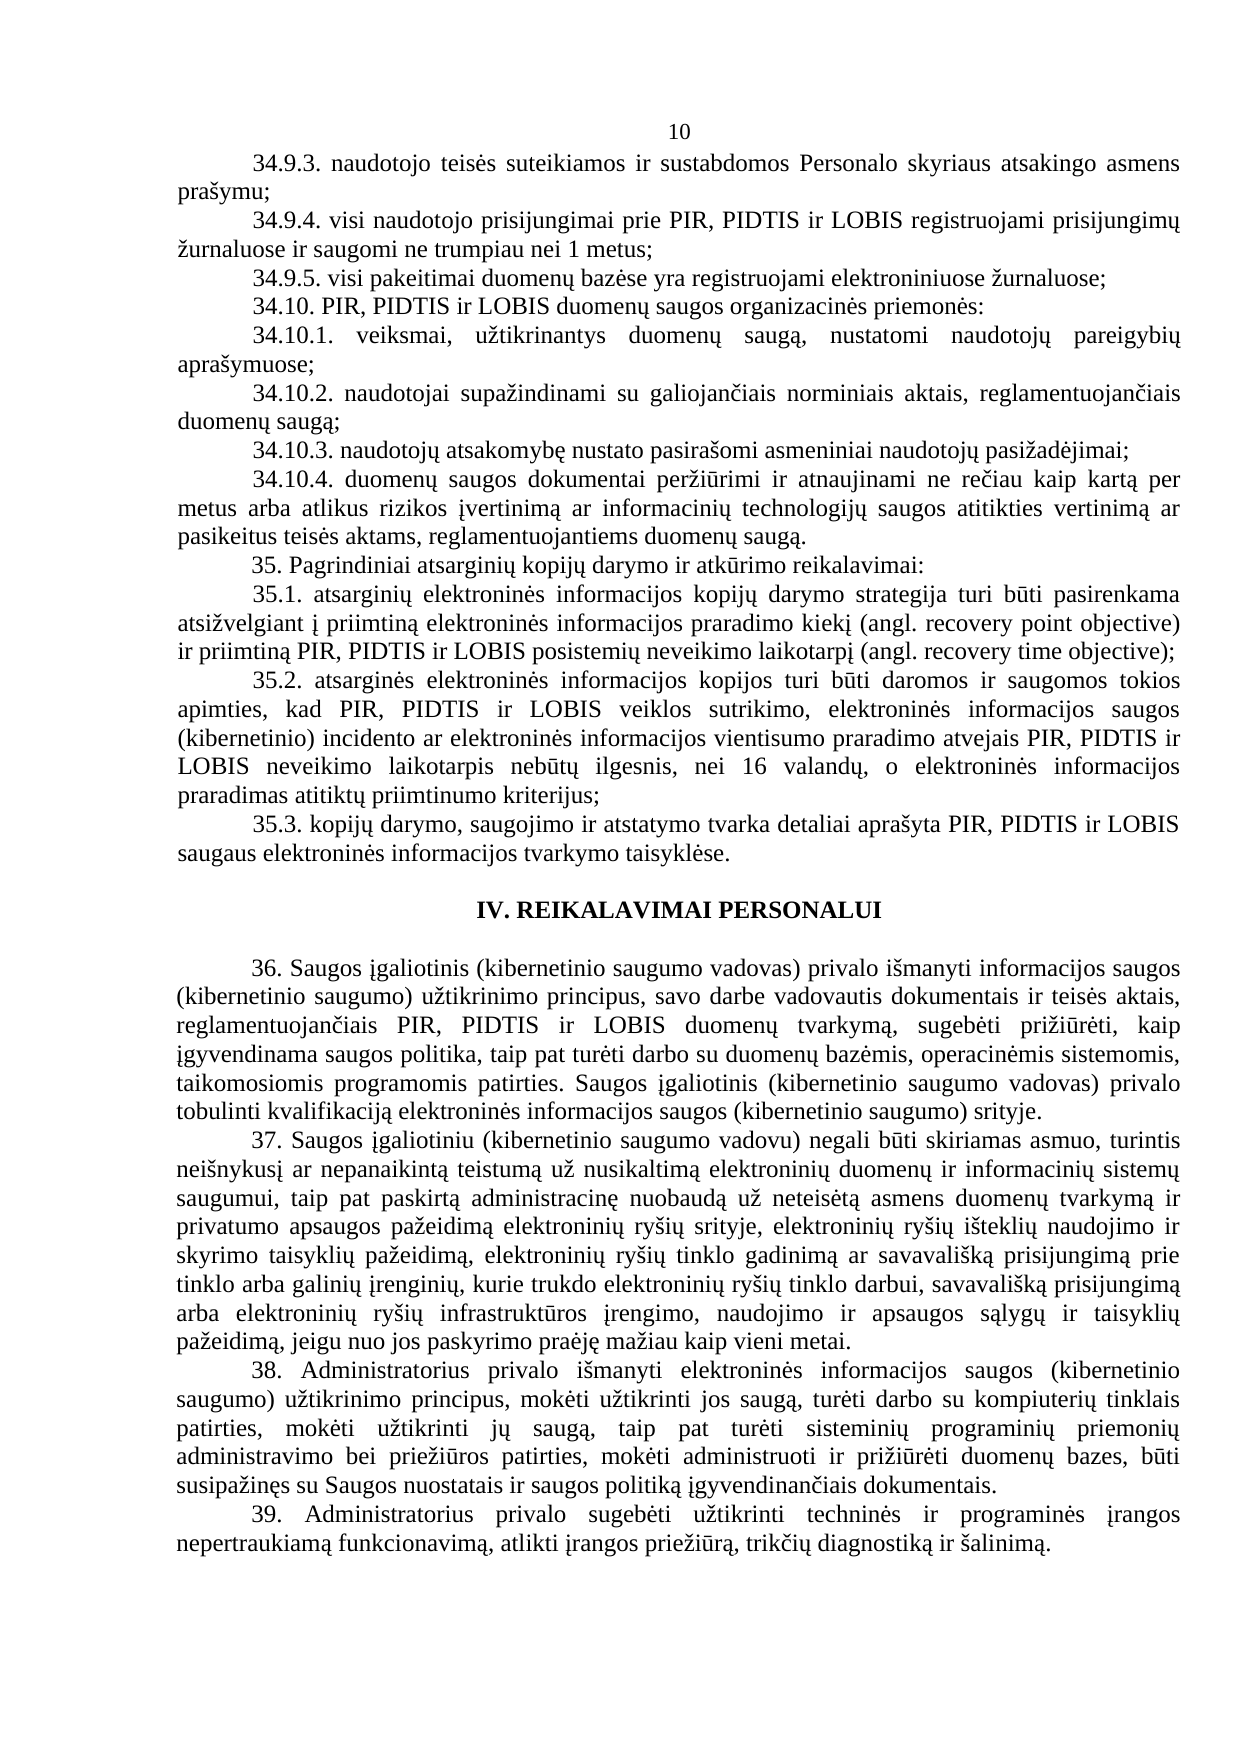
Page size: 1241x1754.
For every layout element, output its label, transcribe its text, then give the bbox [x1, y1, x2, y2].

text 34.9.3. naudotojo teisės suteikiamos ir sustabdomos Personalo skyriaus atsakingo asmens prašymu; [177, 148, 1181, 205]
text IV. REIKALAVIMAI PERSONALUI [177, 895, 1181, 924]
text 34.9.5. visi pakeitimai duomenų bazėse yra registruojami elektroniniuose žurnaluose; [177, 263, 1181, 291]
text 34.10.3. naudotojų atsakomybę nustato pasirašomi asmeniniai naudotojų pasižadėjimai; [177, 435, 1181, 464]
text 34.10.2. naudotojai supažindinami su galiojančiais norminiais aktais, reglamentuojančiais duomenų saugą; [177, 378, 1181, 435]
text 35. Pagrindiniai atsarginių kopijų darymo ir atkūrimo reikalavimai: [176, 550, 1181, 579]
text 34.9.4. visi naudotojo prisijungimai prie PIR, PIDTIS ir LOBIS registruojami prisijungimų žurnaluose ir saugomi ne trumpiau nei 1 metus; [177, 205, 1181, 263]
text 37. Saugos įgaliotiniu (kibernetinio saugumo vadovu) negali būti skiriamas asmuo, turintis neišnykusį ar nepanaikintą teistumą už nusikaltimą elektroninių duomenų ir informacinių sistemų saugumui, taip pat paskirtą administracinę nuobaudą už neteisėtą asmens duomenų tvarkymą ir privatumo apsaugos pažeidimą elektroninių ryšių srityje, elektroninių ryšių išteklių naudojimo ir skyrimo taisyklių pažeidimą, elektroninių ryšių tinklo gadinimą ar savavališką prisijungimą prie tinklo arba galinių įrenginių, kurie trukdo elektroninių ryšių tinklo darbui, savavališką prisijungimą arba elektroninių ryšių infrastruktūros įrengimo, naudojimo ir apsaugos sąlygų ir taisyklių pažeidimą, jeigu nuo jos paskyrimo praėję mažiau kaip vieni metai. [176, 1125, 1181, 1355]
text 39. Administratorius privalo sugebėti užtikrinti techninės ir programinės įrangos nepertraukiamą funkcionavimą, atlikti įrangos priežiūrą, trikčių diagnostiką ir šalinimą. [176, 1499, 1181, 1556]
text 34.10.4. duomenų saugos dokumentai peržiūrimi ir atnaujinami ne rečiau kaip kartą per metus arba atlikus rizikos įvertinimą ar informacinių technologijų saugos atitikties vertinimą ar pasikeitus teisės aktams, reglamentuojantiems duomenų saugą. [177, 464, 1181, 550]
text 35.1. atsarginių elektroninės informacijos kopijų darymo strategija turi būti pasirenkama atsižvelgiant į priimtiną elektroninės informacijos praradimo kiekį (angl. recovery point objective) ir priimtiną PIR, PIDTIS ir LOBIS posistemių neveikimo laikotarpį (angl. recovery time objective); [177, 579, 1181, 665]
text 34.10.1. veiksmai, užtikrinantys duomenų saugą, nustatomi naudotojų pareigybių aprašymuose; [177, 320, 1181, 378]
text 35.3. kopijų darymo, saugojimo ir atstatymo tvarka detaliai aprašyta PIR, PIDTIS ir LOBIS saugaus elektroninės informacijos tvarkymo taisyklėse. [177, 809, 1181, 866]
text 34.10. PIR, PIDTIS ir LOBIS duomenų saugos organizacinės priemonės: [177, 291, 1181, 320]
text 38. Administratorius privalo išmanyti elektroninės informacijos saugos (kibernetinio saugumo) užtikrinimo principus, mokėti užtikrinti jos saugą, turėti darbo su kompiuterių tinklais patirties, mokėti užtikrinti jų saugą, taip pat turėti sisteminių programinių priemonių administravimo bei priežiūros patirties, mokėti administruoti ir prižiūrėti duomenų bazes, būti susipažinęs su Saugos nuostatais ir saugos politiką įgyvendinančiais dokumentais. [176, 1355, 1181, 1499]
text 36. Saugos įgaliotinis (kibernetinio saugumo vadovas) privalo išmanyti informacijos saugos (kibernetinio saugumo) užtikrinimo principus, savo darbe vadovautis dokumentais ir teisės aktais, reglamentuojančiais PIR, PIDTIS ir LOBIS duomenų tvarkymą, sugebėti prižiūrėti, kaip įgyvendinama saugos politika, taip pat turėti darbo su duomenų bazėmis, operacinėmis sistemomis, taikomosiomis programomis patirties. Saugos įgaliotinis (kibernetinio saugumo vadovas) privalo tobulinti kvalifikaciją elektroninės informacijos saugos (kibernetinio saugumo) srityje. [176, 953, 1181, 1125]
text 35.2. atsarginės elektroninės informacijos kopijos turi būti daromos ir saugomos tokios apimties, kad PIR, PIDTIS ir LOBIS veiklos sutrikimo, elektroninės informacijos saugos (kibernetinio) incidento ar elektroninės informacijos vientisumo praradimo atvejais PIR, PIDTIS ir LOBIS neveikimo laikotarpis nebūtų ilgesnis, nei 16 valandų, o elektroninės informacijos praradimas atitiktų priimtinumo kriterijus; [177, 665, 1181, 809]
